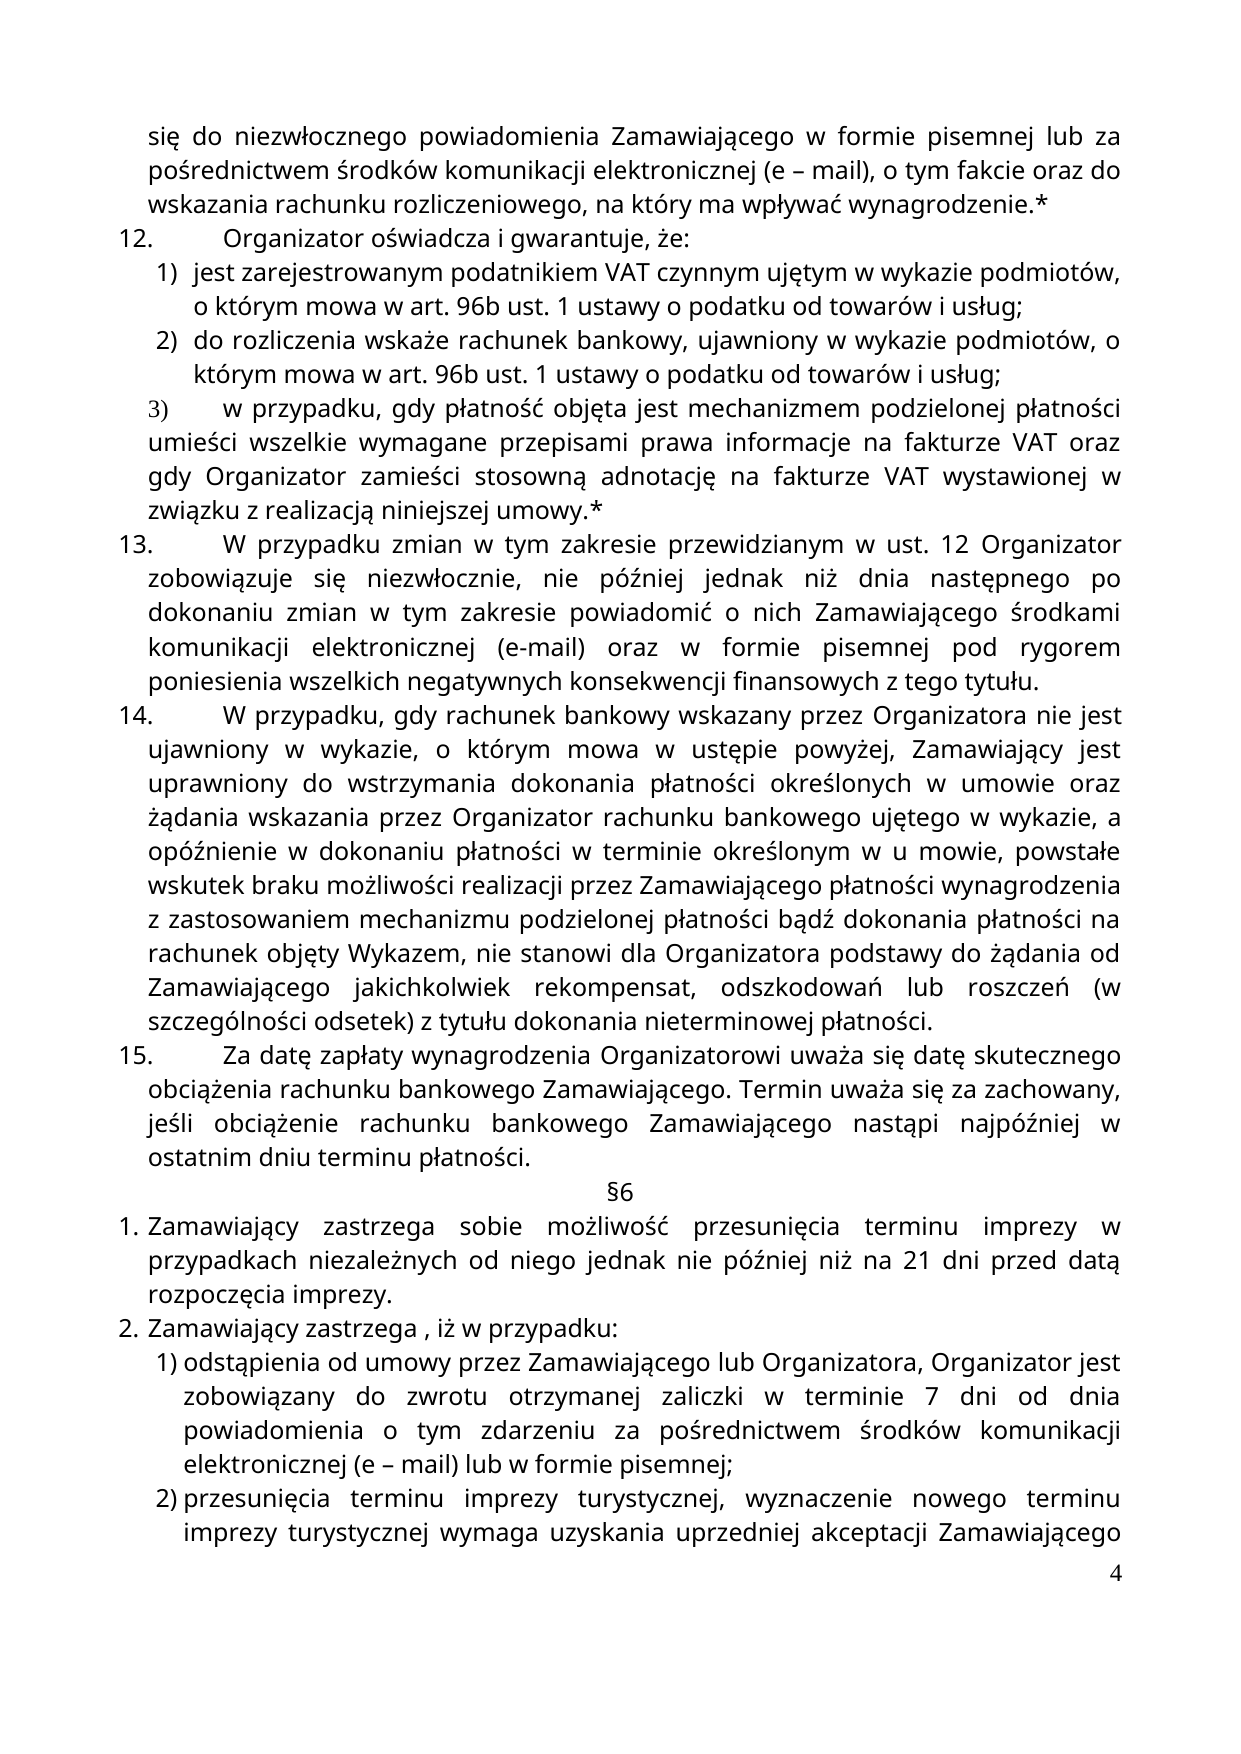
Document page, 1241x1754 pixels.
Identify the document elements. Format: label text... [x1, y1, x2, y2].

text §6 [118, 1174, 1122, 1208]
list Za datę zapłaty wynagrodzenia Organizatorowi uważa się datę skutecznego obciążenia rachunku bankowego Zamawiającego. Termin uważa się za zachowany, jeśli obciążenie rachunku bankowego Zamawiającego nastąpi najpóźniej w ostatnim dniu terminu płatności. [118, 1038, 1122, 1174]
list się do niezwłocznego powiadomienia Zamawiającego w formie pisemnej lub za pośrednictwem środków komunikacji elektronicznej (e – mail), o tym fakcie oraz do wskazania rachunku rozliczeniowego, na który ma wpływać wynagrodzenie.* [118, 118, 1122, 220]
list Zamawiający zastrzega sobie możliwość przesunięcia terminu imprezy w przypadkach niezależnych od niego jednak nie później niż na 21 dni przed datą rozpoczęcia imprezy. [118, 1208, 1122, 1310]
list odstąpienia od umowy przez Zamawiającego lub Organizatora, Organizator jest zobowiązany do zwrotu otrzymanej zaliczki w terminie 7 dni od dnia powiadomienia o tym zdarzeniu za pośrednictwem środków komunikacji elektronicznej (e – mail) lub w formie pisemnej; [155, 1344, 1122, 1481]
list Zamawiający zastrzega , iż w przypadku: [118, 1310, 1122, 1344]
list W przypadku, gdy rachunek bankowy wskazany przez Organizatora nie jest ujawniony w wykazie, o którym mowa w ustępie powyżej, Zamawiający jest uprawniony do wstrzymania dokonania płatności określonych w umowie oraz żądania wskazania przez Organizator rachunku bankowego ujętego w wykazie, a opóźnienie w dokonaniu płatności w terminie określonym w u mowie, powstałe wskutek braku możliwości realizacji przez Zamawiającego płatności wynagrodzenia z zastosowaniem mechanizmu podzielonej płatności bądź dokonania płatności na rachunek objęty Wykazem, nie stanowi dla Organizatora podstawy do żądania od Zamawiającego jakichkolwiek rekompensat, odszkodowań lub roszczeń (w szczególności odsetek) z tytułu dokonania nieterminowej płatności. [118, 697, 1122, 1038]
list do rozliczenia wskaże rachunek bankowy, ujawniony w wykazie podmiotów, o którym mowa w art. 96b ust. 1 ustawy o podatku od towarów i usług; [156, 323, 1122, 391]
list przesunięcia terminu imprezy turystycznej, wyznaczenie nowego terminu imprezy turystycznej wymaga uzyskania uprzedniej akceptacji Zamawiającego [155, 1481, 1122, 1549]
list jest zarejestrowanym podatnikiem VAT czynnym ujętym w wykazie podmiotów, o którym mowa w art. 96b ust. 1 ustawy o podatku od towarów i usług; [156, 254, 1122, 323]
list Organizator oświadcza i gwarantuje, że: [118, 220, 1122, 254]
list w przypadku, gdy płatność objęta jest mechanizmem podzielonej płatności umieści wszelkie wymagane przepisami prawa informacje na fakturze VAT oraz gdy Organizator zamieści stosowną adnotację na fakturze VAT wystawionej w związku z realizacją niniejszej umowy.* [148, 391, 1122, 527]
list W przypadku zmian w tym zakresie przewidzianym w ust. 12 Organizator zobowiązuje się niezwłocznie, nie później jednak niż dnia następnego po dokonaniu zmian w tym zakresie powiadomić o nich Zamawiającego środkami komunikacji elektronicznej (e-mail) oraz w formie pisemnej pod rygorem poniesienia wszelkich negatywnych konsekwencji finansowych z tego tytułu. [118, 527, 1122, 697]
